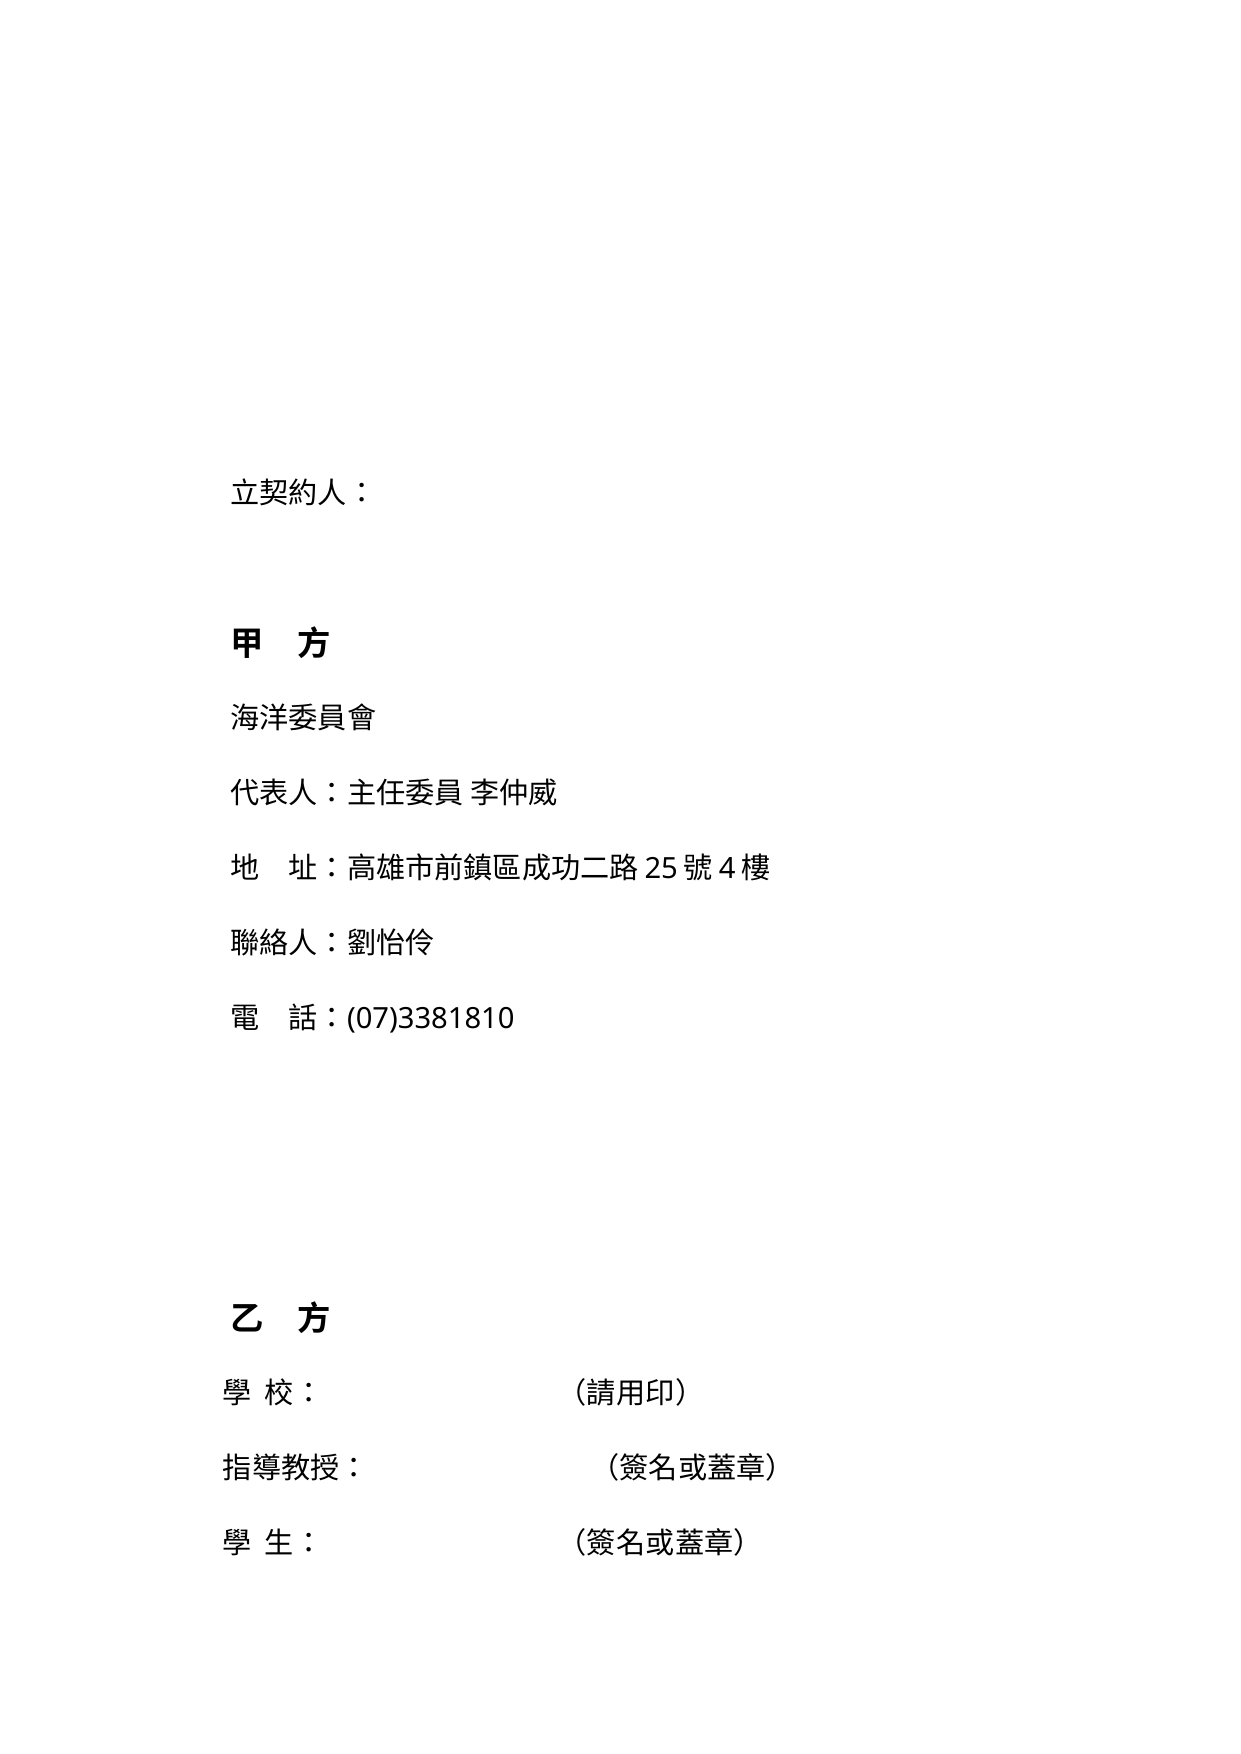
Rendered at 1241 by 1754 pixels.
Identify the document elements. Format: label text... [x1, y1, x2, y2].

table_header 立契約人： 甲 方 海洋委員會 代表人：主任委員 李仲威 地 址：高雄市前鎮區成功二路25號4樓 聯絡人：劉怡伶 電 話：(07)3381810 乙 方 學 校： （請用印） 指導教授： （簽名或蓋章） 學 生： （簽名或蓋章） 身分證字號： 地 址： 電 話： [227, 454, 1078, 1578]
table_header [1078, 454, 1240, 1578]
